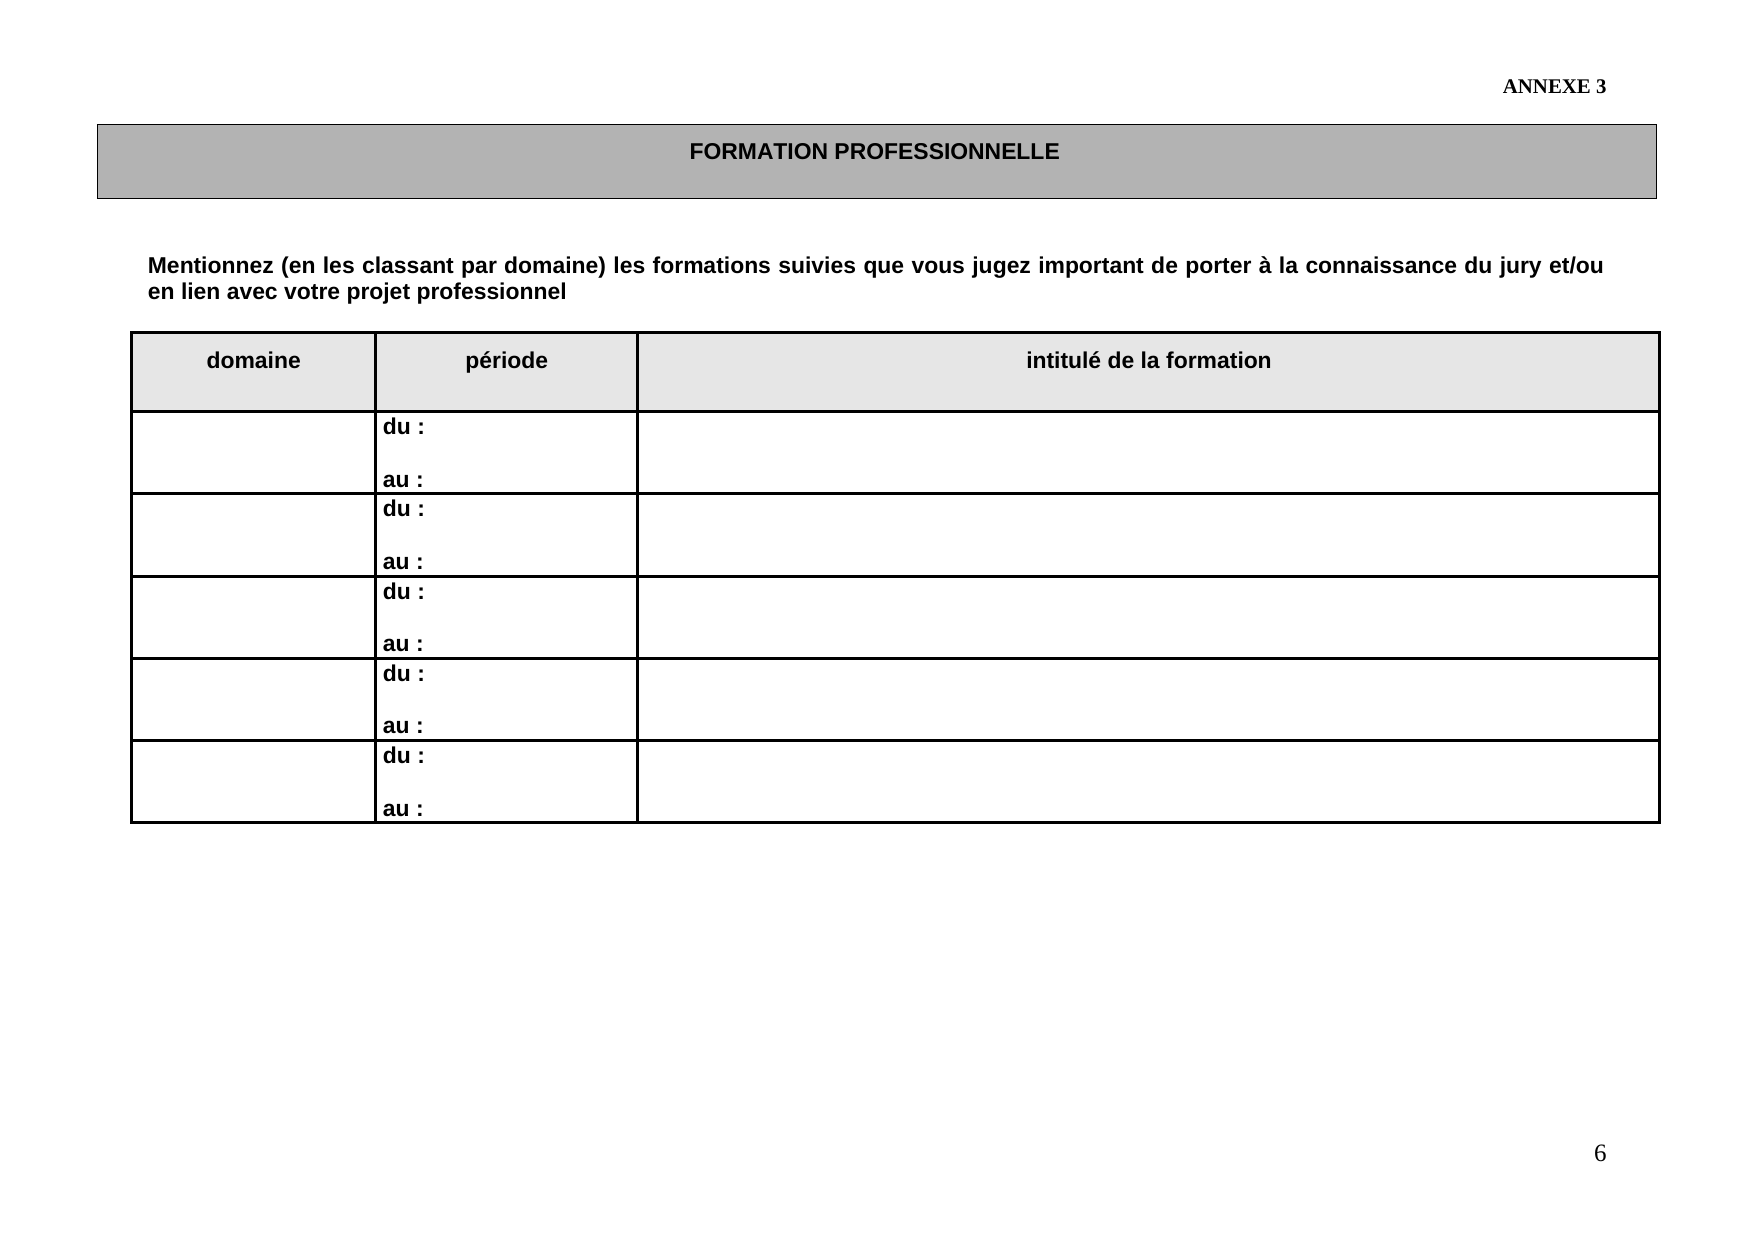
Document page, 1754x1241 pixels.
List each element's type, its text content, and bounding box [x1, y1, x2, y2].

table_cell du : au : [377, 660, 636, 739]
table_header domaine [133, 334, 374, 410]
table_cell [133, 660, 374, 739]
table_cell [133, 742, 374, 821]
table_cell [639, 413, 1658, 492]
table_cell [133, 413, 374, 492]
table_cell [639, 495, 1658, 574]
table_cell [133, 495, 374, 574]
table_cell [639, 742, 1658, 821]
table_cell [133, 578, 374, 657]
text Mentionnez (en les classant par domaine) les formations suivies que vous jugez important de porter à la connaissance du jury et/ou en lien avec votre projet professionnel [148, 252, 1606, 304]
table_header période [377, 334, 636, 410]
table_cell du : au : [377, 495, 636, 574]
table_cell [639, 578, 1658, 657]
table_cell du : au : [377, 413, 636, 492]
table_header intitulé de la formation [639, 334, 1658, 410]
table_header FORMATION PROFESSIONNELLE [98, 125, 1656, 198]
table_cell du : au : [377, 578, 636, 657]
table_cell du : au : [377, 742, 636, 821]
table_cell [639, 660, 1658, 739]
